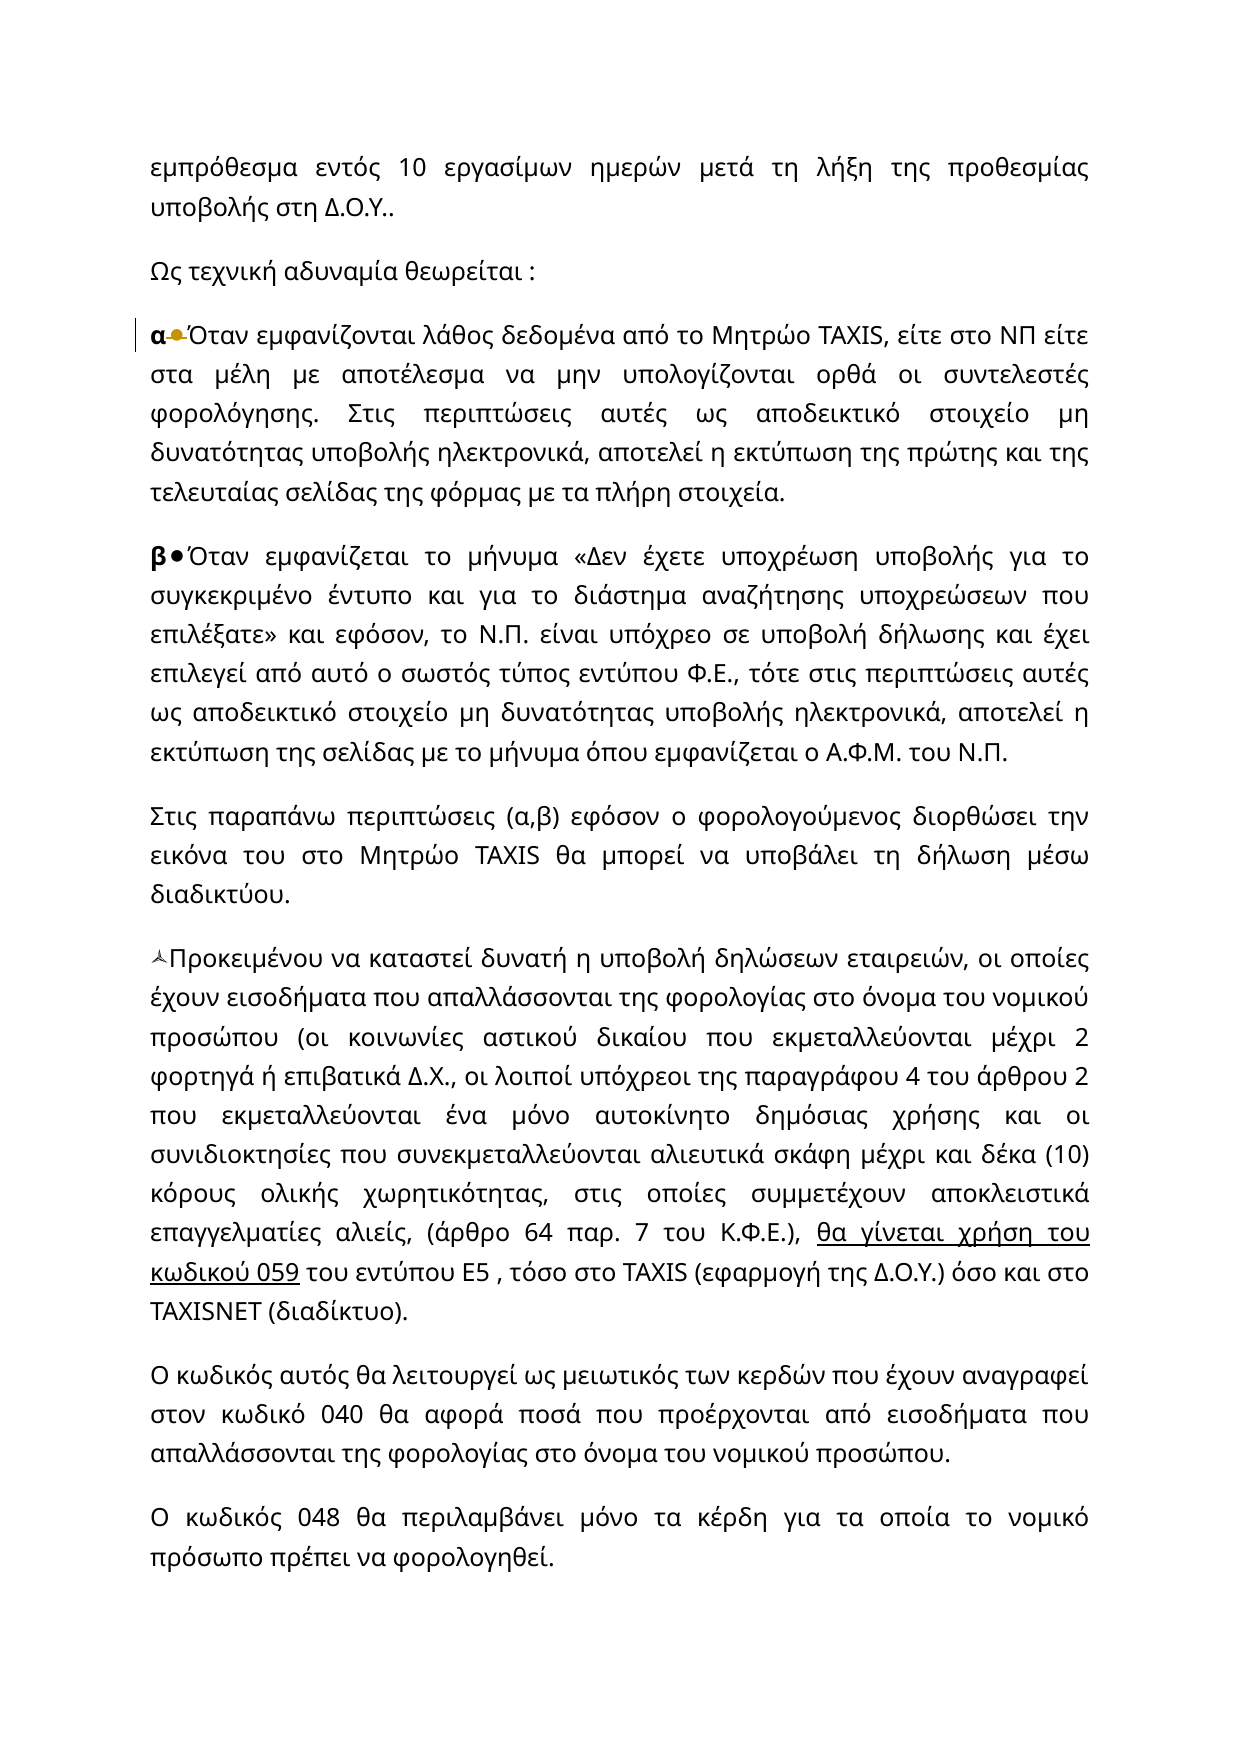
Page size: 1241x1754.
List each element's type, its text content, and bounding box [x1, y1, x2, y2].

text 🟃Προκειμένου να καταστεί δυνατή η υποβολή δηλώσεων εταιρειών, οι οποίες έχουν εισοδήματα που απαλλάσσονται της φορολογίας στο όνομα του νομικού προσώπου (οι κοινωνίες αστικού δικαίου που εκμεταλλεύονται μέχρι 2 φορτηγά ή επιβατικά Δ.Χ., οι λοιποί υπόχρεοι της παραγράφου 4 του άρθρου 2 που εκμεταλλεύονται ένα μόνο αυτοκίνητο δημόσιας χρήσης και οι συνιδιοκτησίες που συνεκμεταλλεύονται αλιευτικά σκάφη μέχρι και δέκα (10) κόρους ολικής χωρητικότητας, στις οποίες συμμετέχουν αποκλειστικά επαγγελματίες αλιείς, (άρθρο 64 παρ. 7 του Κ.Φ.Ε.), θα γίνεται χρήση του κωδικού 059 του εντύπου Ε5 , τόσο στο TAXIS (εφαρμογή της Δ.Ο.Υ.) όσο και στο TAXISNET (διαδίκτυο). [150, 941, 1090, 1327]
text Στις παραπάνω περιπτώσεις (α,β) εφόσον ο φορολογούμενος διορθώσει την εικόνα του στο Μητρώο TAXIS θα μπορεί να υποβάλει τη δήλωση μέσω διαδικτύου. [150, 798, 1090, 911]
text αΌταν εμφανίζονται λάθος δεδομένα από το Μητρώο TAXIS, είτε στο ΝΠ είτε στα μέλη με αποτέλεσμα να μην υπολογίζονται ορθά οι συντελεστές φορολόγησης. Στις περιπτώσεις αυτές ως αποδεικτικό στοιχείο μη δυνατότητας υποβολής ηλεκτρονικά, αποτελεί η εκτύπωση της πρώτης και της τελευταίας σελίδας της φόρμας με τα πλήρη στοιχεία. [150, 317, 1090, 508]
text Ο κωδικός 048 θα περιλαμβάνει μόνο τα κέρδη για τα οποία το νομικό πρόσωπο πρέπει να φορολογηθεί. [150, 1500, 1090, 1573]
text Ως τεχνική αδυναμία θεωρείται : [150, 253, 1090, 287]
text β⚫Όταν εμφανίζεται το μήνυμα «Δεν έχετε υποχρέωση υποβολής για το συγκεκριμένο έντυπο και για το διάστημα αναζήτησης υποχρεώσεων που επιλέξατε» και εφόσον, το Ν.Π. είναι υπόχρεο σε υποβολή δήλωσης και έχει επιλεγεί από αυτό ο σωστός τύπος εντύπου Φ.Ε., τότε στις περιπτώσεις αυτές ως αποδεικτικό στοιχείο μη δυνατότητας υποβολής ηλεκτρονικά, αποτελεί η εκτύπωση της σελίδας με το μήνυμα όπου εμφανίζεται ο Α.Φ.Μ. του Ν.Π. [150, 538, 1090, 768]
text εμπρόθεσμα εντός 10 εργασίμων ημερών μετά τη λήξη της προθεσμίας υποβολής στη Δ.Ο.Υ.. [150, 150, 1090, 223]
text Ο κωδικός αυτός θα λειτουργεί ως μειωτικός των κερδών που έχουν αναγραφεί στον κωδικό 040 θα αφορά ποσά που προέρχονται από εισοδήματα που απαλλάσσονται της φορολογίας στο όνομα του νομικού προσώπου. [150, 1357, 1090, 1470]
